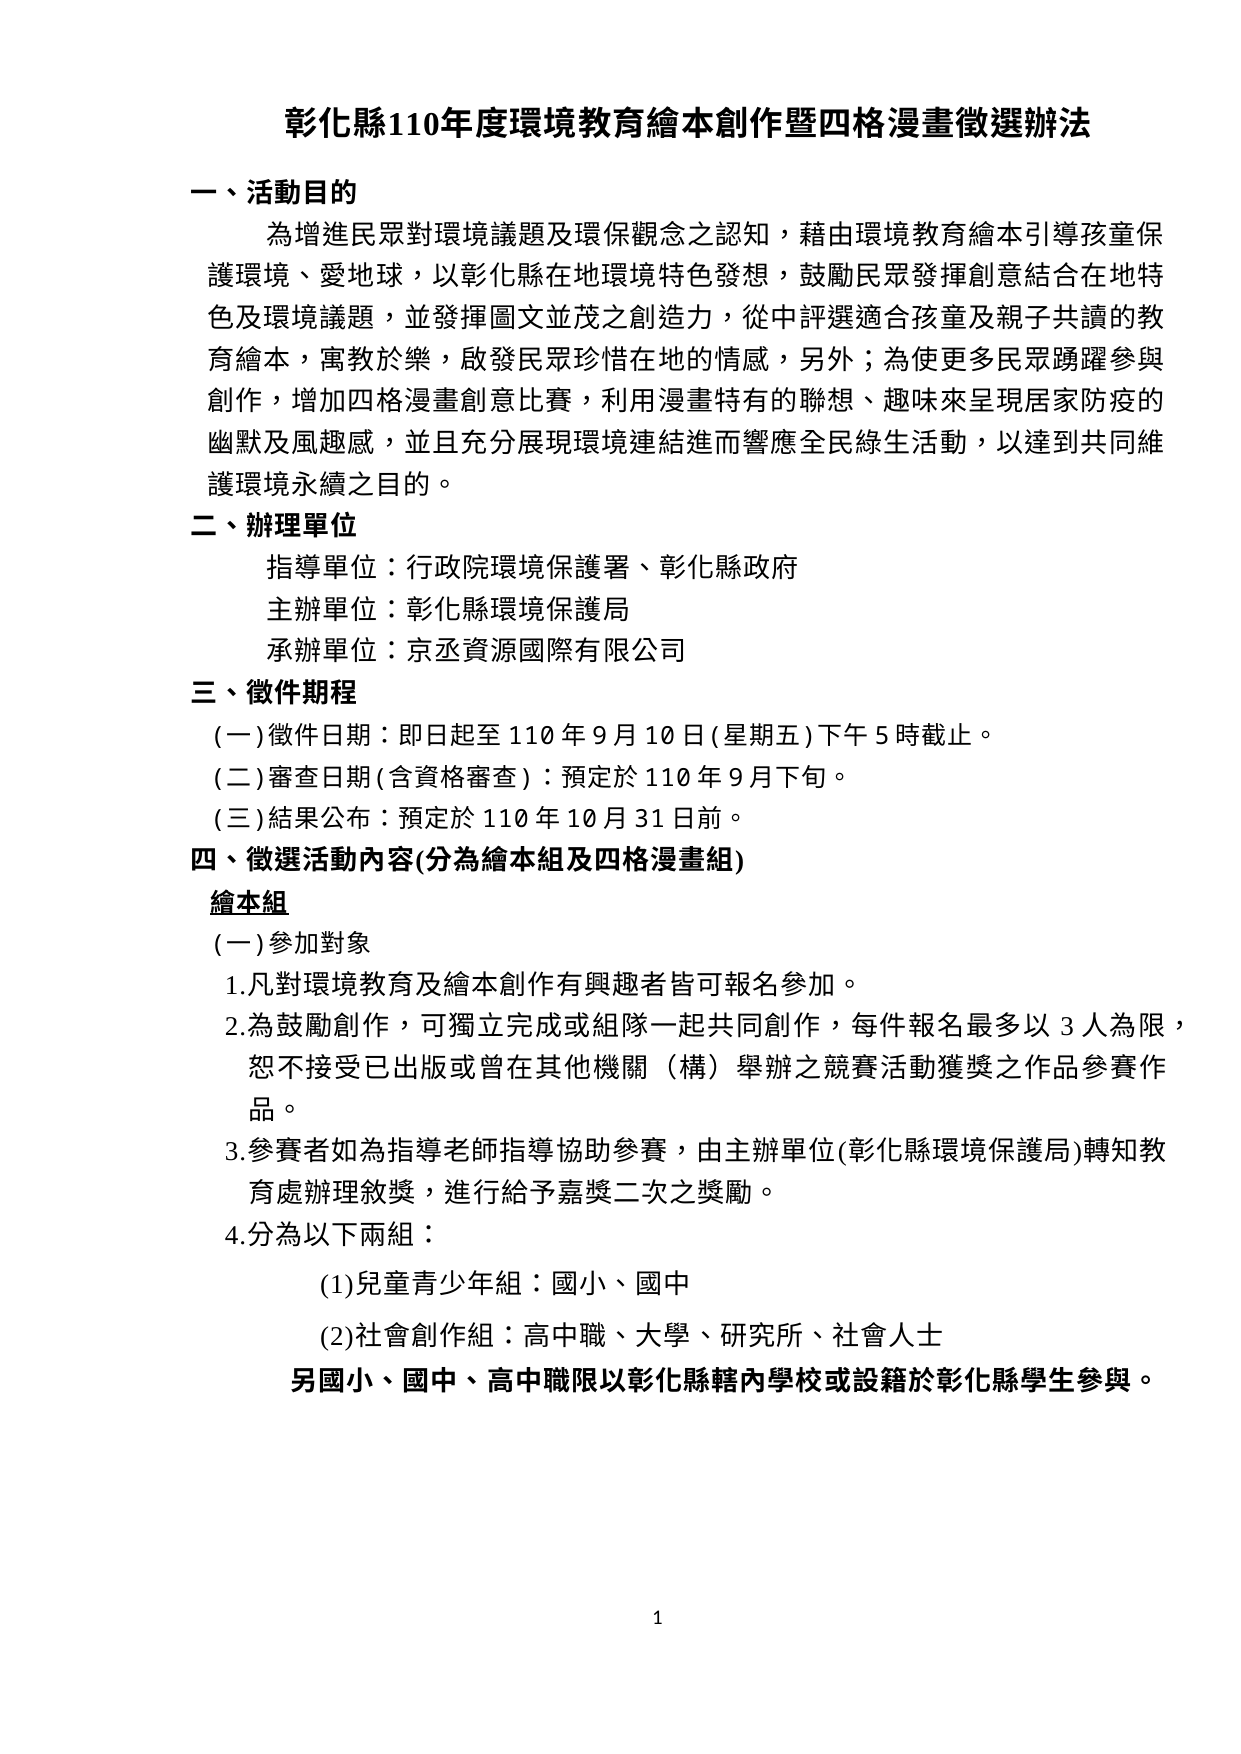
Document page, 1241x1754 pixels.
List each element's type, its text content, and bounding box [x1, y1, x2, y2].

text 為增進民眾對環境議題及環保觀念之認知，藉由環境教育繪本引導孩童保護環境、愛地球，以彰化縣在地環境特色發想，鼓勵民眾發揮創意結合在地特色及環境議題，並發揮圖文並茂之創造力，從中評選適合孩童及親子共讀的教育繪本，寓教於樂，啟發民眾珍惜在地的情感，另外；為使更多民眾踴躍參與創作，增加四格漫畫創意比賽，利用漫畫特有的聯想、趣味來呈現居家防疫的幽默及風趣感，並且充分展現環境連結進而響應全民綠生活動，以達到共同維護環境永續之目的。 [207, 210, 1166, 502]
text 承辦單位：京丞資源國際有限公司 [207, 627, 1166, 668]
text 3.參賽者如為指導老師指導協助參賽，由主辦單位(彰化縣環境保護局)轉知教育處辦理敘獎，進行給予嘉獎二次之獎勵。 [224, 1127, 1166, 1210]
text 另國小、國中、高中職限以彰化縣轄內學校或設籍於彰化縣學生參與。 [251, 1356, 1166, 1398]
text (三)結果公布：預定於110年10月31日前。 [210, 793, 1166, 835]
text 2.為鼓勵創作，可獨立完成或組隊一起共同創作，每件報名最多以3人為限，恕不接受已出版或曾在其他機關（構）舉辦之競賽活動獲獎之作品參賽作品。 [224, 1002, 1166, 1127]
text 繪本組 [210, 877, 1166, 918]
text (一)參加對象 [210, 918, 1166, 960]
text (二)審查日期(含資格審查)：預定於110年9月下旬。 [210, 752, 1166, 793]
text 三、徵件期程 [190, 668, 1166, 710]
text (一)徵件日期：即日起至110年9月10日(星期五)下午5時截止。 [210, 710, 1166, 752]
text 四、徵選活動內容(分為繪本組及四格漫畫組) [190, 835, 1166, 877]
text 彰化縣110年度環境教育繪本創作暨四格漫畫徵選辦法 [211, 96, 1166, 144]
text (2)社會創作組：高中職、大學、研究所、社會人士 [262, 1304, 1166, 1356]
text 指導單位：行政院環境保護署、彰化縣政府 [207, 543, 1166, 585]
text 主辦單位：彰化縣環境保護局 [207, 585, 1166, 627]
text 1.凡對環境教育及繪本創作有興趣者皆可報名參加。 [224, 960, 1166, 1002]
text 4.分為以下兩組： [224, 1210, 1166, 1252]
text 一、活動目的 [190, 168, 1166, 210]
text (1)兒童青少年組：國小、國中 [262, 1252, 1166, 1304]
text 二、辦理單位 [190, 502, 1166, 543]
